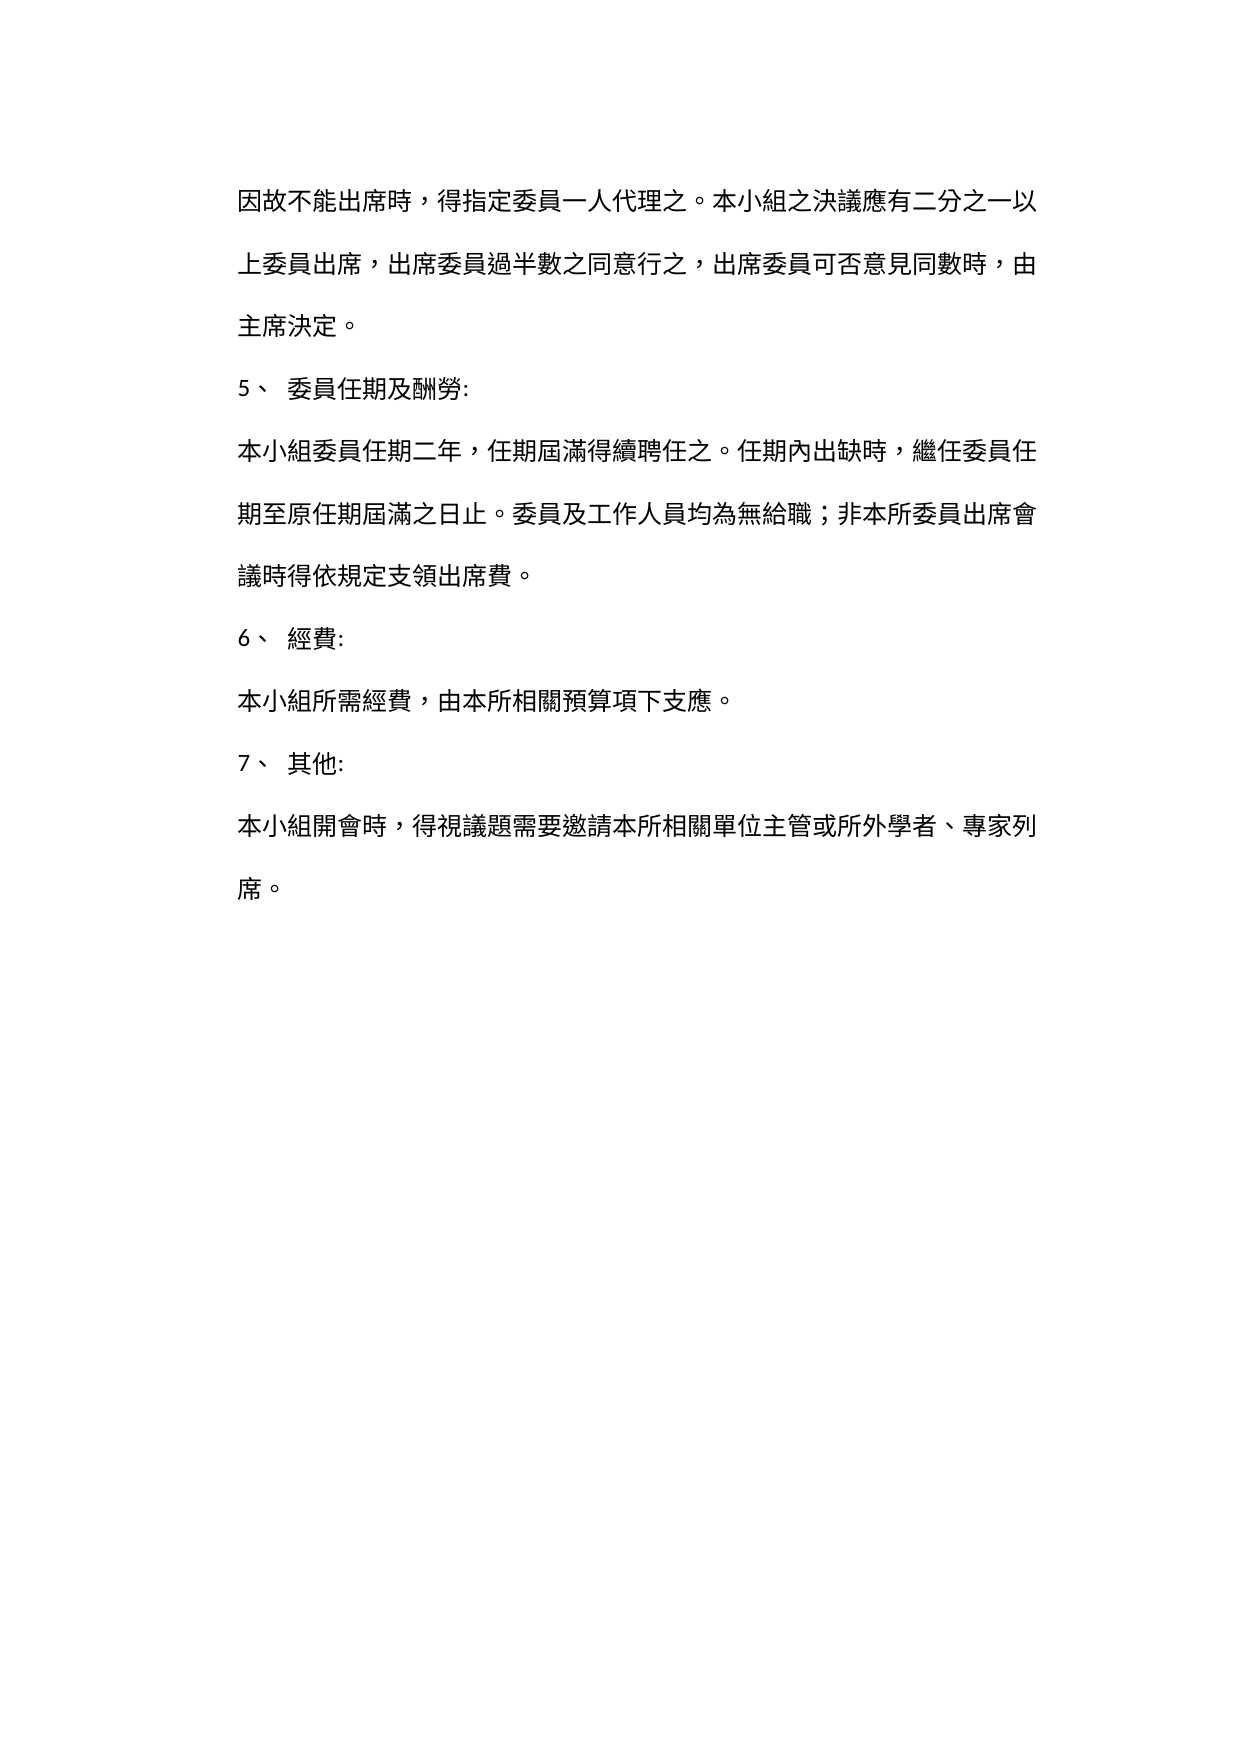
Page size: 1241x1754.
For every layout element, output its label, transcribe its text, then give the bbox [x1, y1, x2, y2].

list 經費: [237, 596, 1053, 658]
text 本小組委員任期二年，任期屆滿得續聘任之。任期內出缺時，繼任委員任期至原任期屆滿之日止。委員及工作人員均為無給職；非本所委員出席會議時得依規定支領出席費。 [237, 408, 1053, 596]
text 本小組所需經費，由本所相關預算項下支應。 [237, 658, 1053, 721]
text 因故不能出席時，得指定委員一人代理之。本小組之決議應有二分之一以上委員出席，出席委員過半數之同意行之，出席委員可否意見同數時，由主席決定。 [237, 158, 1053, 346]
text 本小組開會時，得視議題需要邀請本所相關單位主管或所外學者、專家列席。 [237, 783, 1053, 908]
list 委員任期及酬勞: [237, 346, 1053, 408]
list 其他: [237, 721, 1053, 783]
